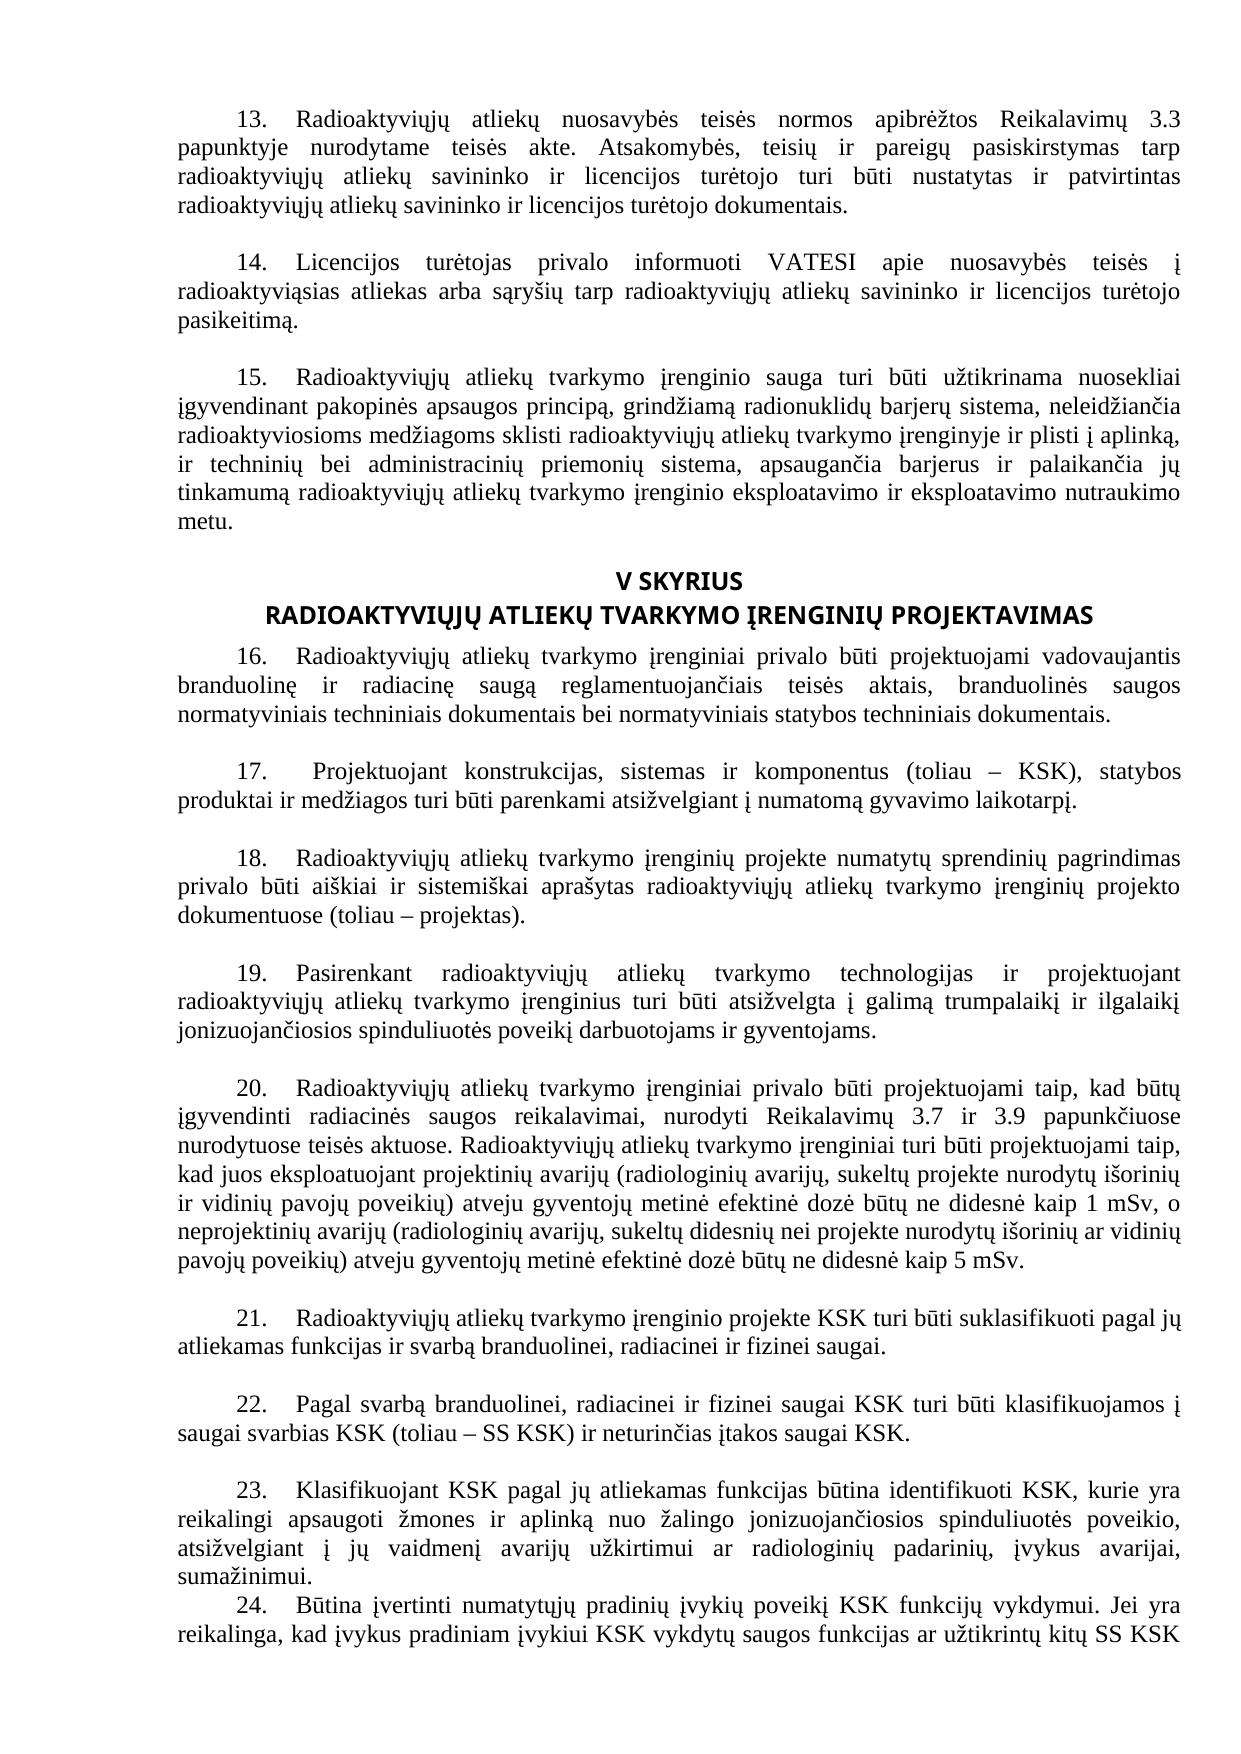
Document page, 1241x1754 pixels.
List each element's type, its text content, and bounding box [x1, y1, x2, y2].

text 13. Radioaktyviųjų atliekų nuosavybės teisės normos apibrėžtos Reikalavimų 3.3 papunktyje nurodytame teisės akte. Atsakomybės, teisių ir pareigų pasiskirstymas tarp radioaktyviųjų atliekų savininko ir licencijos turėtojo turi būti nustatytas ir patvirtintas radioaktyviųjų atliekų savininko ir licencijos turėtojo dokumentais. [177, 104, 1181, 219]
text 15. Radioaktyviųjų atliekų tvarkymo įrenginio sauga turi būti užtikrinama nuosekliai įgyvendinant pakopinės apsaugos principą, grindžiamą radionuklidų barjerų sistema, neleidžiančia radioaktyviosioms medžiagoms sklisti radioaktyviųjų atliekų tvarkymo įrenginyje ir plisti į aplinką, ir techninių bei administracinių priemonių sistema, apsaugančia barjerus ir palaikančia jų tinkamumą radioaktyviųjų atliekų tvarkymo įrenginio eksploatavimo ir eksploatavimo nutraukimo metu. [177, 362, 1181, 535]
text 20. Radioaktyviųjų atliekų tvarkymo įrenginiai privalo būti projektuojami taip, kad būtų įgyvendinti radiacinės saugos reikalavimai, nurodyti Reikalavimų 3.7 ir 3.9 papunkčiuose nurodytuose teisės aktuose. Radioaktyviųjų atliekų tvarkymo įrenginiai turi būti projektuojami taip, kad juos eksploatuojant projektinių avarijų (radiologinių avarijų, sukeltų projekte nurodytų išorinių ir vidinių pavojų poveikių) atveju gyventojų metinė efektinė dozė būtų ne didesnė kaip 1 mSv, o neprojektinių avarijų (radiologinių avarijų, sukeltų didesnių nei projekte nurodytų išorinių ar vidinių pavojų poveikių) atveju gyventojų metinė efektinė dozė būtų ne didesnė kaip 5 mSv. [177, 1073, 1181, 1274]
text 16. Radioaktyviųjų atliekų tvarkymo įrenginiai privalo būti projektuojami vadovaujantis branduolinę ir radiacinę saugą reglamentuojančiais teisės aktais, branduolinės saugos normatyviniais techniniais dokumentais bei normatyviniais statybos techniniais dokumentais. [177, 641, 1181, 728]
text 21. Radioaktyviųjų atliekų tvarkymo įrenginio projekte KSK turi būti suklasifikuoti pagal jų atliekamas funkcijas ir svarbą branduolinei, radiacinei ir fizinei saugai. [177, 1303, 1181, 1360]
text RADIOAKTYVIŲJŲ ATLIEKŲ TVARKYMO įrenginių PROJEKTAVIMAS [177, 598, 1181, 632]
text 22. Pagal svarbą branduolinei, radiacinei ir fizinei saugai KSK turi būti klasifikuojamos į saugai svarbias KSK (toliau – SS KSK) ir neturinčias įtakos saugai KSK. [177, 1389, 1181, 1446]
text 14. Licencijos turėtojas privalo informuoti VATESI apie nuosavybės teisės į radioaktyviąsias atliekas arba sąryšių tarp radioaktyviųjų atliekų savininko ir licencijos turėtojo pasikeitimą. [177, 247, 1181, 334]
text 24. Būtina įvertinti numatytųjų pradinių įvykių poveikį KSK funkcijų vykdymui. Jei yra reikalinga, kad įvykus pradiniam įvykiui KSK vykdytų saugos funkcijas ar užtikrintų kitų SS KSK [177, 1590, 1181, 1648]
text 17. Projektuojant konstrukcijas, sistemas ir komponentus (toliau – KSK), statybos produktai ir medžiagos turi būti parenkami atsižvelgiant į numatomą gyvavimo laikotarpį. [177, 756, 1181, 814]
text 18. Radioaktyviųjų atliekų tvarkymo įrenginių projekte numatytų sprendinių pagrindimas privalo būti aiškiai ir sistemiškai aprašytas radioaktyviųjų atliekų tvarkymo įrenginių projekto dokumentuose (toliau – projektas). [177, 843, 1181, 929]
text V SKYRIUS [177, 564, 1181, 598]
text 23. Klasifikuojant KSK pagal jų atliekamas funkcijas būtina identifikuoti KSK, kurie yra reikalingi apsaugoti žmones ir aplinką nuo žalingo jonizuojančiosios spinduliuotės poveikio, atsižvelgiant į jų vaidmenį avarijų užkirtimui ar radiologinių padarinių, įvykus avarijai, sumažinimui. [177, 1475, 1181, 1590]
text 19. Pasirenkant radioaktyviųjų atliekų tvarkymo technologijas ir projektuojant radioaktyviųjų atliekų tvarkymo įrenginius turi būti atsižvelgta į galimą trumpalaikį ir ilgalaikį jonizuojančiosios spinduliuotės poveikį darbuotojams ir gyventojams. [177, 958, 1181, 1044]
